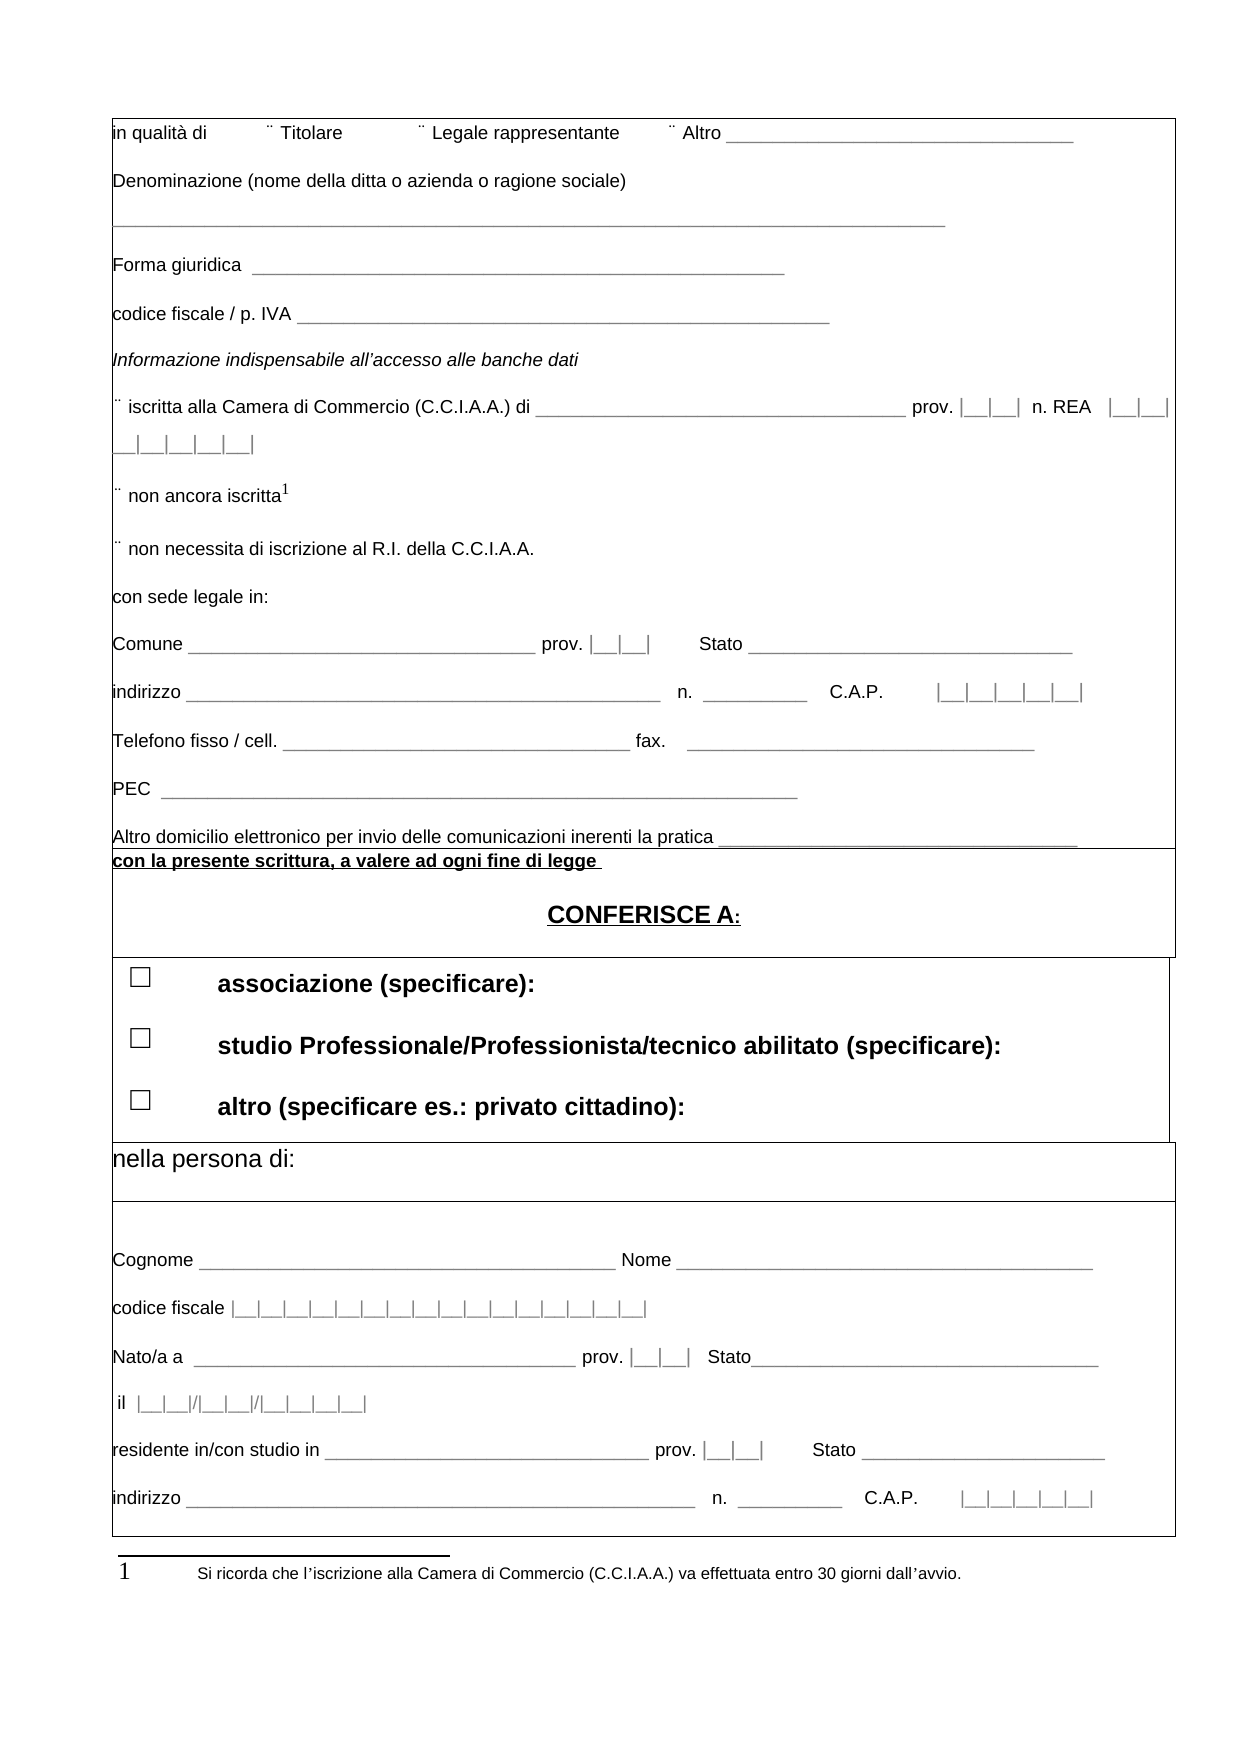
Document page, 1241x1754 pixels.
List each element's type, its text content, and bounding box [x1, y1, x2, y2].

table_cell □ [130, 1080, 206, 1142]
table_cell con la presente scrittura, a valere ad ogni fine di legge CONFERISCE A: [113, 849, 1175, 957]
table_cell in qualità di ¨ Titolare ¨ Legale rappresentante ¨ Altro ______________________________ Denominazione (nome della ditta o azienda o ragione sociale) ________________________________________________________________________ Forma giuridica ______________________________________________ codice fiscale / p. IVA ______________________________________________ Informazione indispensabile all’accesso alle banche dati ¨ iscritta alla Camera di Commercio (C.C.I.A.A.) di ________________________________ prov. |__|__| n. REA |__|__|__|__|__|__|__| ¨ non ancora iscritta ¨ non necessita di iscrizione al R.I. della C.C.I.A.A. con sede legale in: Comune ______________________________ prov. |__|__| Stato ____________________________ indirizzo _________________________________________ n. _________ C.A.P. |__|__|__|__|__| Telefono fisso / cell. ______________________________ fax. ______________________________ PEC _______________________________________________________ Altro domicilio elettronico per invio delle comunicazioni inerenti la pratica _______________________________ [113, 119, 1175, 848]
table_cell [113, 958, 130, 1142]
table_cell Cognome ____________________________________ Nome ____________________________________ codice fiscale |__|__|__|__|__|__|__|__|__|__|__|__|__|__|__|__| Nato/a a _________________________________ prov. |__|__| Stato______________________________ il |__|__|/|__|__|/|__|__|__|__| residente in/con studio in ____________________________ prov. |__|__| Stato _____________________ indirizzo ____________________________________________ n. _________ C.A.P. |__|__|__|__|__| [113, 1202, 1175, 1536]
table_cell nella persona di: [113, 1143, 1175, 1201]
table_cell studio Professionale/Professionista/tecnico abilitato (specificare): [206, 1019, 1169, 1080]
table_header associazione (specificare): [206, 958, 1169, 1019]
table_cell [1170, 958, 1175, 1142]
table_header □ [130, 958, 206, 1019]
table_cell □ [130, 1019, 206, 1080]
table_cell altro (specificare es.: privato cittadino): [206, 1080, 1169, 1142]
